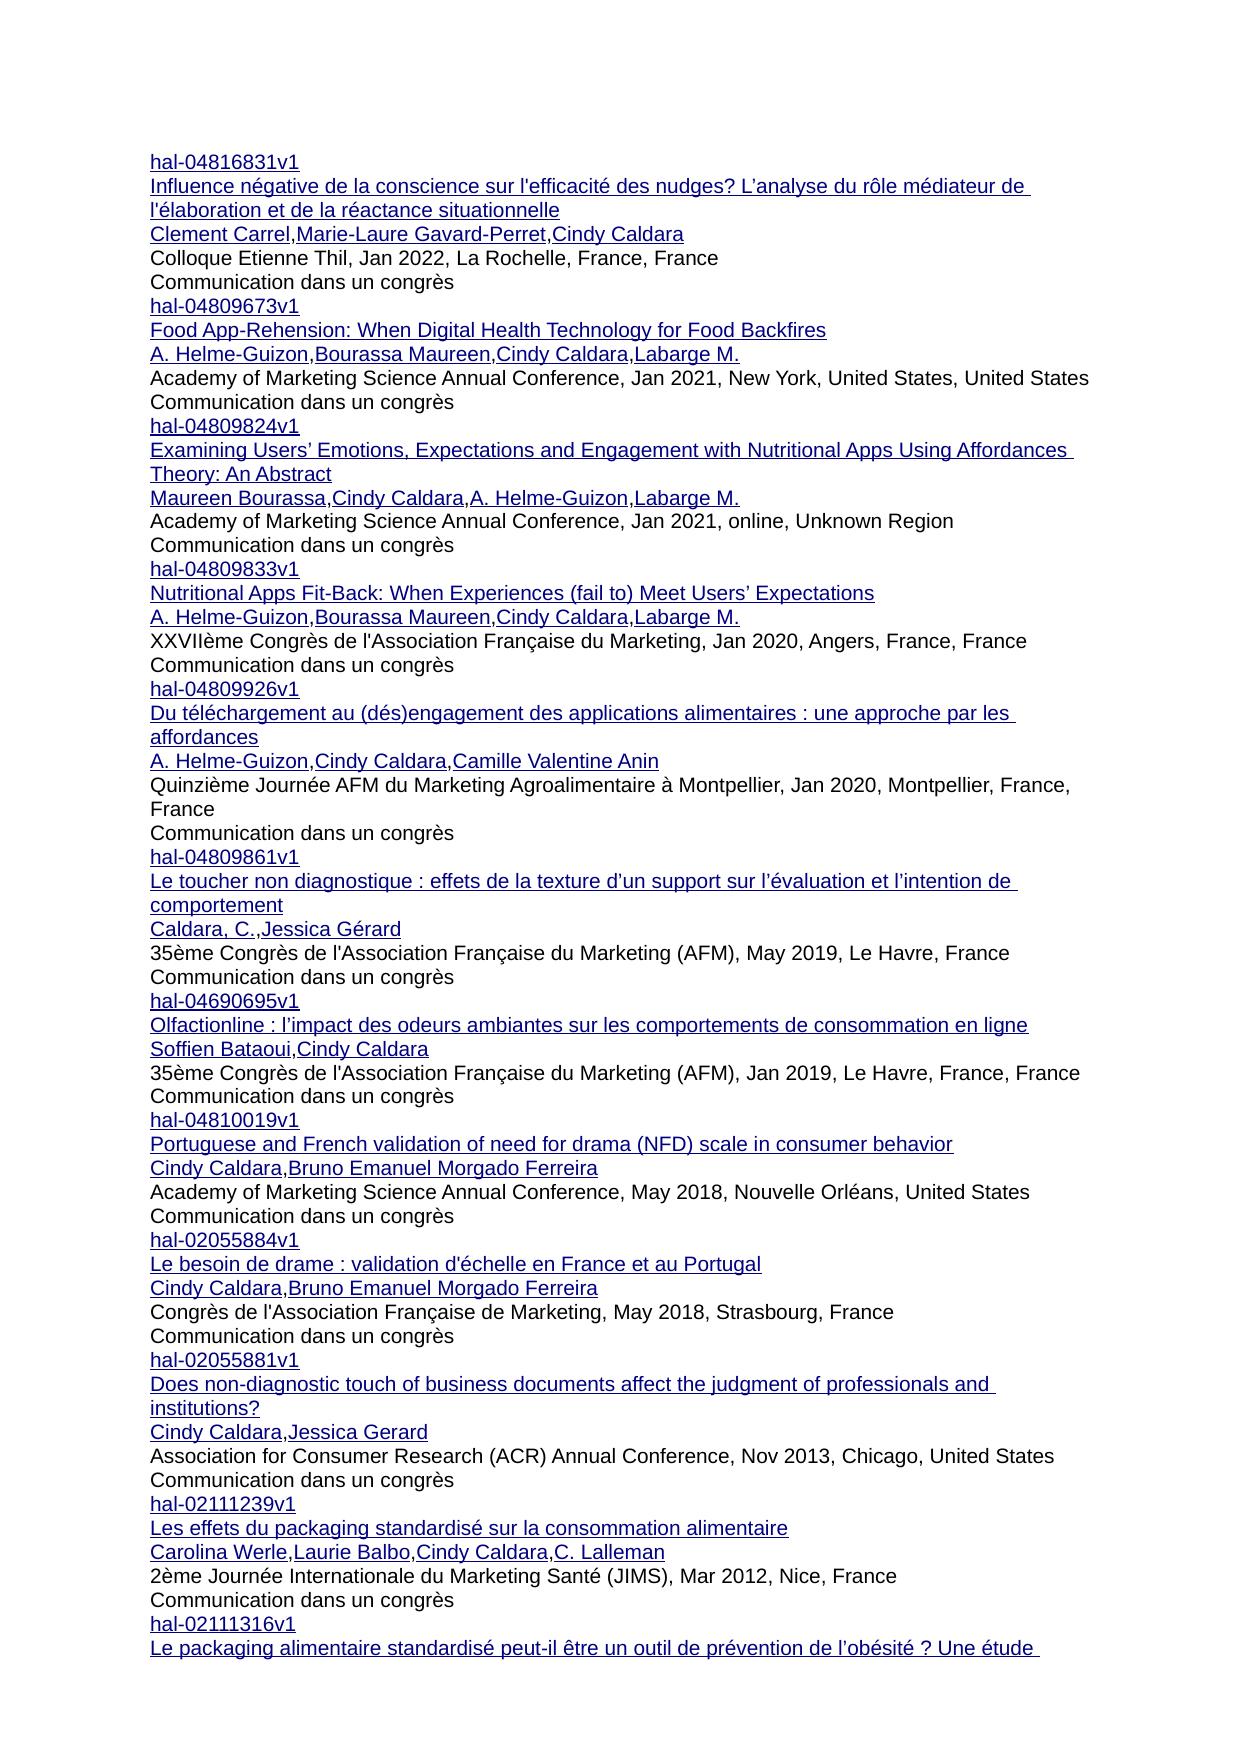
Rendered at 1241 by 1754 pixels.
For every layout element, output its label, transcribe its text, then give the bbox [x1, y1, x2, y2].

table_cell Le toucher non diagnostique : effets de la texture d’un support sur l’évaluation et l’intention de comportement Caldara, C.,Jessica Gérard 35ème Congrès de l'Association Française du Marketing (AFM), May 2019, Le Havre, France Communication dans un congrès hal-04690695v1 [150, 869, 1090, 1012]
table_cell Portuguese and French validation of need for drama (NFD) scale in consumer behavior Cindy Caldara,Bruno Emanuel Morgado Ferreira Academy of Marketing Science Annual Conference, May 2018, Nouvelle Orléans, United States Communication dans un congrès hal-02055884v1 [150, 1132, 1090, 1252]
table_cell Examining Users’ Emotions, Expectations and Engagement with Nutritional Apps Using Affordances Theory: An Abstract Maureen Bourassa,Cindy Caldara,A. Helme-Guizon,Labarge M. Academy of Marketing Science Annual Conference, Jan 2021, online, Unknown Region Communication dans un congrès hal-04809833v1 [150, 438, 1090, 581]
table_cell Olfactionline : l’impact des odeurs ambiantes sur les comportements de consommation en ligne Soffien Bataoui,Cindy Caldara 35ème Congrès de l'Association Française du Marketing (AFM), Jan 2019, Le Havre, France, France Communication dans un congrès hal-04810019v1 [150, 1013, 1090, 1132]
table_cell Does non-diagnostic touch of business documents affect the judgment of professionals and institutions? Cindy Caldara,Jessica Gerard Association for Consumer Research (ACR) Annual Conference, Nov 2013, Chicago, United States Communication dans un congrès hal-02111239v1 [150, 1372, 1090, 1516]
table_cell Influence négative de la conscience sur l'efficacité des nudges? L’analyse du rôle médiateur de l'élaboration et de la réactance situationnelle Clement Carrel,Marie-Laure Gavard-Perret,Cindy Caldara Colloque Etienne Thil, Jan 2022, La Rochelle, France, France Communication dans un congrès hal-04809673v1 [150, 174, 1090, 318]
table_cell hal-04816831v1 [150, 150, 1090, 174]
table_cell Le packaging alimentaire standardisé peut-il être un outil de prévention de l’obésité ? Une étude [150, 1635, 1090, 1659]
table_cell Les effets du packaging standardisé sur la consommation alimentaire Carolina Werle,Laurie Balbo,Cindy Caldara,C. Lalleman 2ème Journée Internationale du Marketing Santé (JIMS), Mar 2012, Nice, France Communication dans un congrès hal-02111316v1 [150, 1516, 1090, 1635]
table_cell Le besoin de drame : validation d'échelle en France et au Portugal Cindy Caldara,Bruno Emanuel Morgado Ferreira Congrès de l'Association Française de Marketing, May 2018, Strasbourg, France Communication dans un congrès hal-02055881v1 [150, 1252, 1090, 1372]
table_cell Du téléchargement au (dés)engagement des applications alimentaires : une approche par les affordances A. Helme-Guizon,Cindy Caldara,Camille Valentine Anin Quinzième Journée AFM du Marketing Agroalimentaire à Montpellier, Jan 2020, Montpellier, France, France Communication dans un congrès hal-04809861v1 [150, 701, 1090, 869]
table_cell Food App-Rehension: When Digital Health Technology for Food Backfires A. Helme-Guizon,Bourassa Maureen,Cindy Caldara,Labarge M. Academy of Marketing Science Annual Conference, Jan 2021, New York, United States, United States Communication dans un congrès hal-04809824v1 [150, 318, 1090, 437]
table_cell Nutritional Apps Fit-Back: When Experiences (fail to) Meet Users’ Expectations A. Helme-Guizon,Bourassa Maureen,Cindy Caldara,Labarge M. XXVIIème Congrès de l'Association Française du Marketing, Jan 2020, Angers, France, France Communication dans un congrès hal-04809926v1 [150, 581, 1090, 701]
